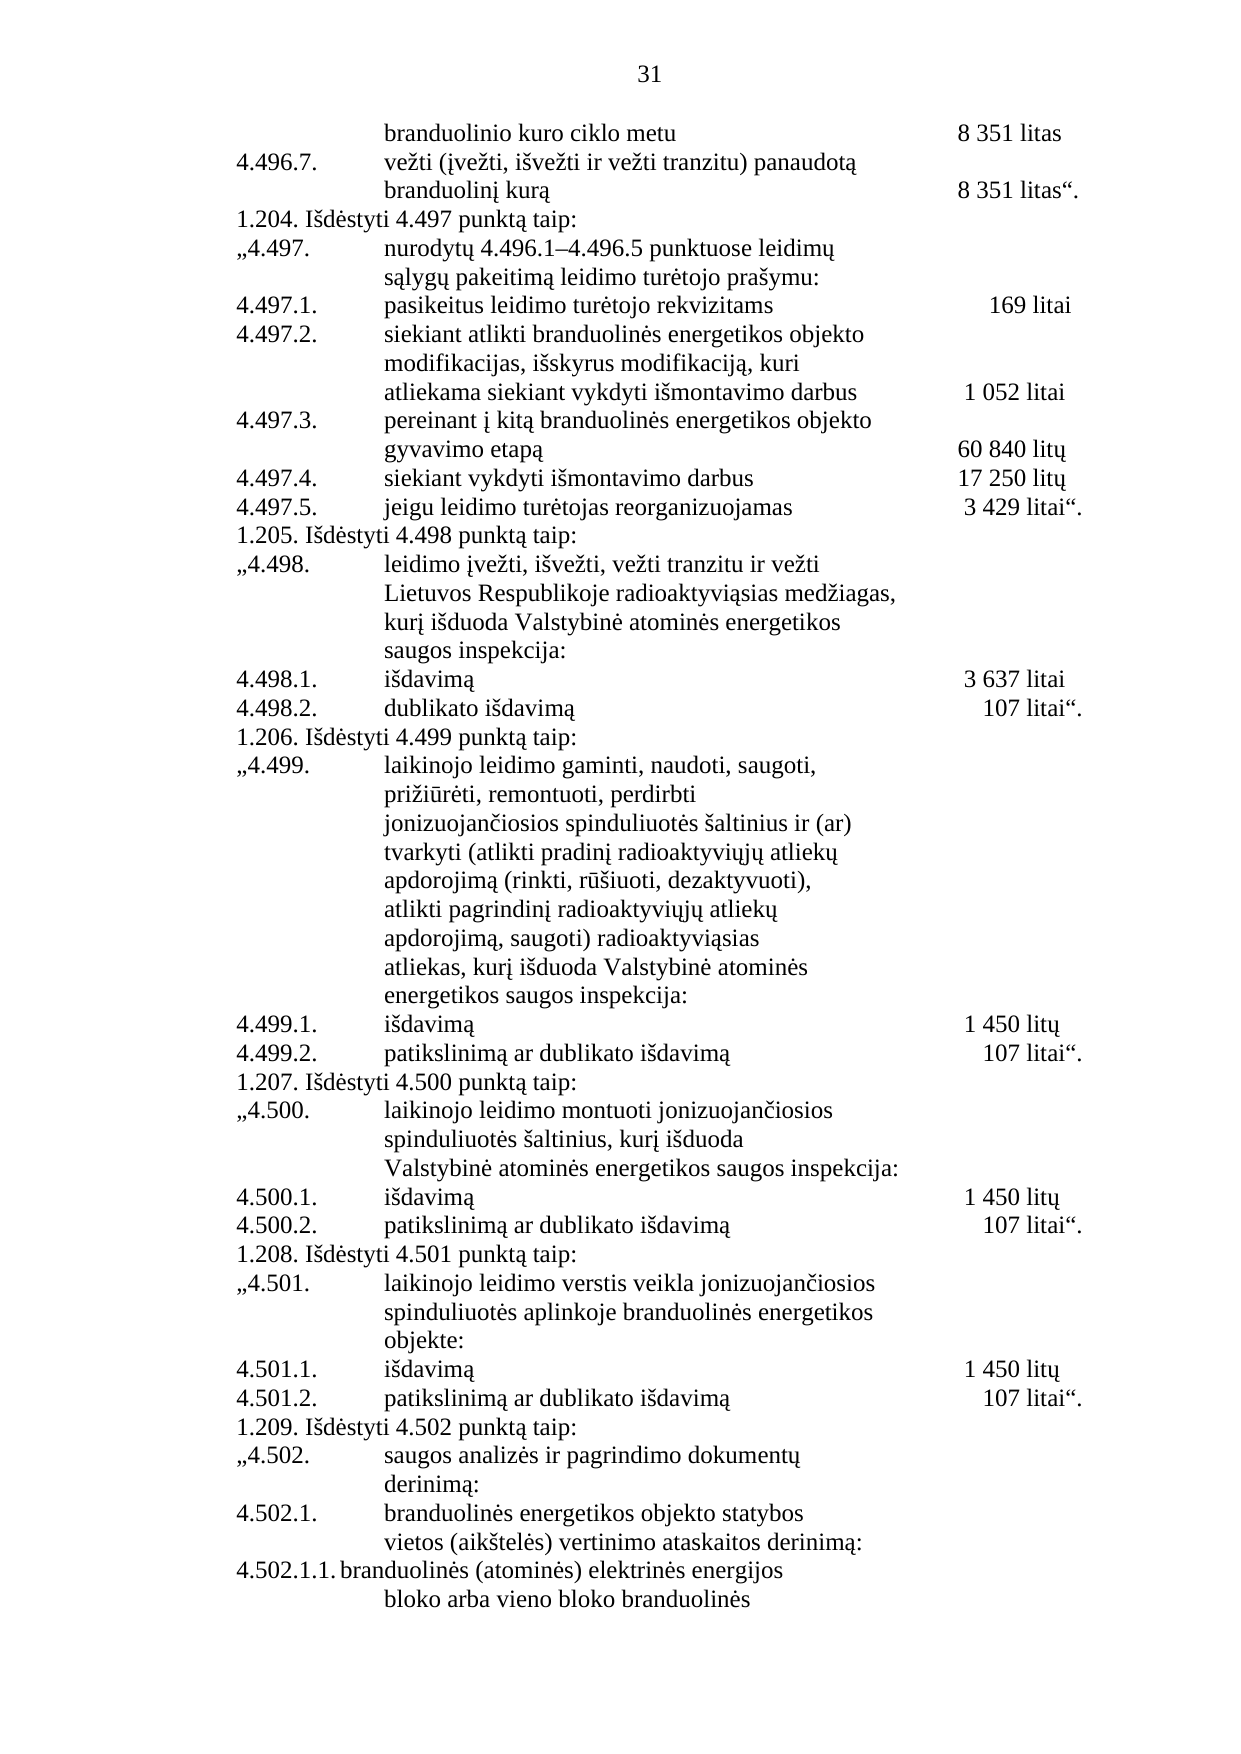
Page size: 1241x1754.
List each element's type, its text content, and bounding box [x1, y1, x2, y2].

text 4.499.2. patikslinimą ar dublikato išdavimą 107 litai“. [177, 1038, 1122, 1067]
text branduolinio kuro ciklo metu 8 351 litas [177, 118, 1122, 147]
text 4.501.2. patikslinimą ar dublikato išdavimą 107 litai“. [177, 1383, 1122, 1412]
text „4.501. laikinojo leidimo verstis veikla jonizuojančiosios [177, 1268, 1122, 1297]
text 1.207. Išdėstyti 4.500 punktą taip: [177, 1067, 1122, 1096]
text atlikti pagrindinį radioaktyviųjų atliekų [177, 894, 1122, 923]
text spinduliuotės šaltinius, kurį išduoda [177, 1124, 1122, 1153]
text jonizuojančiosios spinduliuotės šaltinius ir (ar) [177, 808, 1122, 837]
text apdorojimą, saugoti) radioaktyviąsias [177, 923, 1122, 952]
text branduolinį kurą 8 351 litas“. [177, 176, 1122, 204]
text 4.497.2. siekiant atlikti branduolinės energetikos objekto [177, 319, 1122, 348]
text apdorojimą (rinkti, rūšiuoti, dezaktyvuoti), [177, 866, 1122, 894]
text atliekama siekiant vykdyti išmontavimo darbus 1 052 litai [177, 377, 1122, 406]
text 4.498.1. išdavimą 3 637 litai [177, 664, 1122, 693]
text „4.502. saugos analizės ir pagrindimo dokumentų [177, 1441, 1122, 1469]
text tvarkyti (atlikti pradinį radioaktyviųjų atliekų [177, 837, 1122, 866]
text gyvavimo etapą 60 840 litų [177, 434, 1122, 463]
text 4.497.4. siekiant vykdyti išmontavimo darbus 17 250 litų [177, 463, 1122, 492]
text 4.500.1. išdavimą 1 450 litų [177, 1182, 1122, 1211]
text 4.500.2. patikslinimą ar dublikato išdavimą 107 litai“. [177, 1211, 1122, 1239]
text energetikos saugos inspekcija: [177, 981, 1122, 1009]
text 1.204. Išdėstyti 4.497 punktą taip: [177, 204, 1122, 233]
text 4.497.3. pereinant į kitą branduolinės energetikos objekto [177, 406, 1122, 434]
text derinimą: [177, 1469, 1122, 1498]
text „4.499. laikinojo leidimo gaminti, naudoti, saugoti, [177, 751, 1122, 779]
text „4.498. leidimo įvežti, išvežti, vežti tranzitu ir vežti [177, 549, 1122, 578]
text prižiūrėti, remontuoti, perdirbti [177, 779, 1122, 808]
text „4.497. nurodytų 4.496.1–4.496.5 punktuose leidimų [177, 233, 1122, 262]
text 1.206. Išdėstyti 4.499 punktą taip: [177, 722, 1122, 751]
text 1.208. Išdėstyti 4.501 punktą taip: [177, 1239, 1122, 1268]
text 4.496.7. vežti (įvežti, išvežti ir vežti tranzitu) panaudotą [177, 147, 1122, 176]
text vietos (aikštelės) vertinimo ataskaitos derinimą: [177, 1527, 1122, 1556]
text „4.500. laikinojo leidimo montuoti jonizuojančiosios [177, 1096, 1122, 1124]
text sąlygų pakeitimą leidimo turėtojo prašymu: [177, 262, 1122, 291]
text 4.499.1. išdavimą 1 450 litų [177, 1009, 1122, 1038]
text 1.209. Išdėstyti 4.502 punktą taip: [177, 1412, 1122, 1441]
text objekte: [177, 1326, 1122, 1354]
text atliekas, kurį išduoda Valstybinė atominės [177, 952, 1122, 981]
text modifikacijas, išskyrus modifikaciją, kuri [177, 348, 1122, 377]
text 4.501.1. išdavimą 1 450 litų [177, 1354, 1122, 1383]
text Lietuvos Respublikoje radioaktyviąsias medžiagas, [177, 578, 1122, 607]
text 4.502.1.1. branduolinės (atominės) elektrinės energijos [177, 1556, 1122, 1584]
text Valstybinė atominės energetikos saugos inspekcija: [177, 1153, 1122, 1182]
text 4.502.1. branduolinės energetikos objekto statybos [177, 1498, 1122, 1527]
text bloko arba vieno bloko branduolinės [177, 1584, 1122, 1613]
text kurį išduoda Valstybinė atominės energetikos [177, 607, 1122, 636]
text 1.205. Išdėstyti 4.498 punktą taip: [177, 521, 1122, 549]
text spinduliuotės aplinkoje branduolinės energetikos [177, 1297, 1122, 1326]
text 4.498.2. dublikato išdavimą 107 litai“. [177, 693, 1122, 722]
text saugos inspekcija: [177, 636, 1122, 664]
text 4.497.5. jeigu leidimo turėtojas reorganizuojamas 3 429 litai“. [177, 492, 1122, 521]
text 4.497.1. pasikeitus leidimo turėtojo rekvizitams 169 litai [177, 291, 1122, 319]
